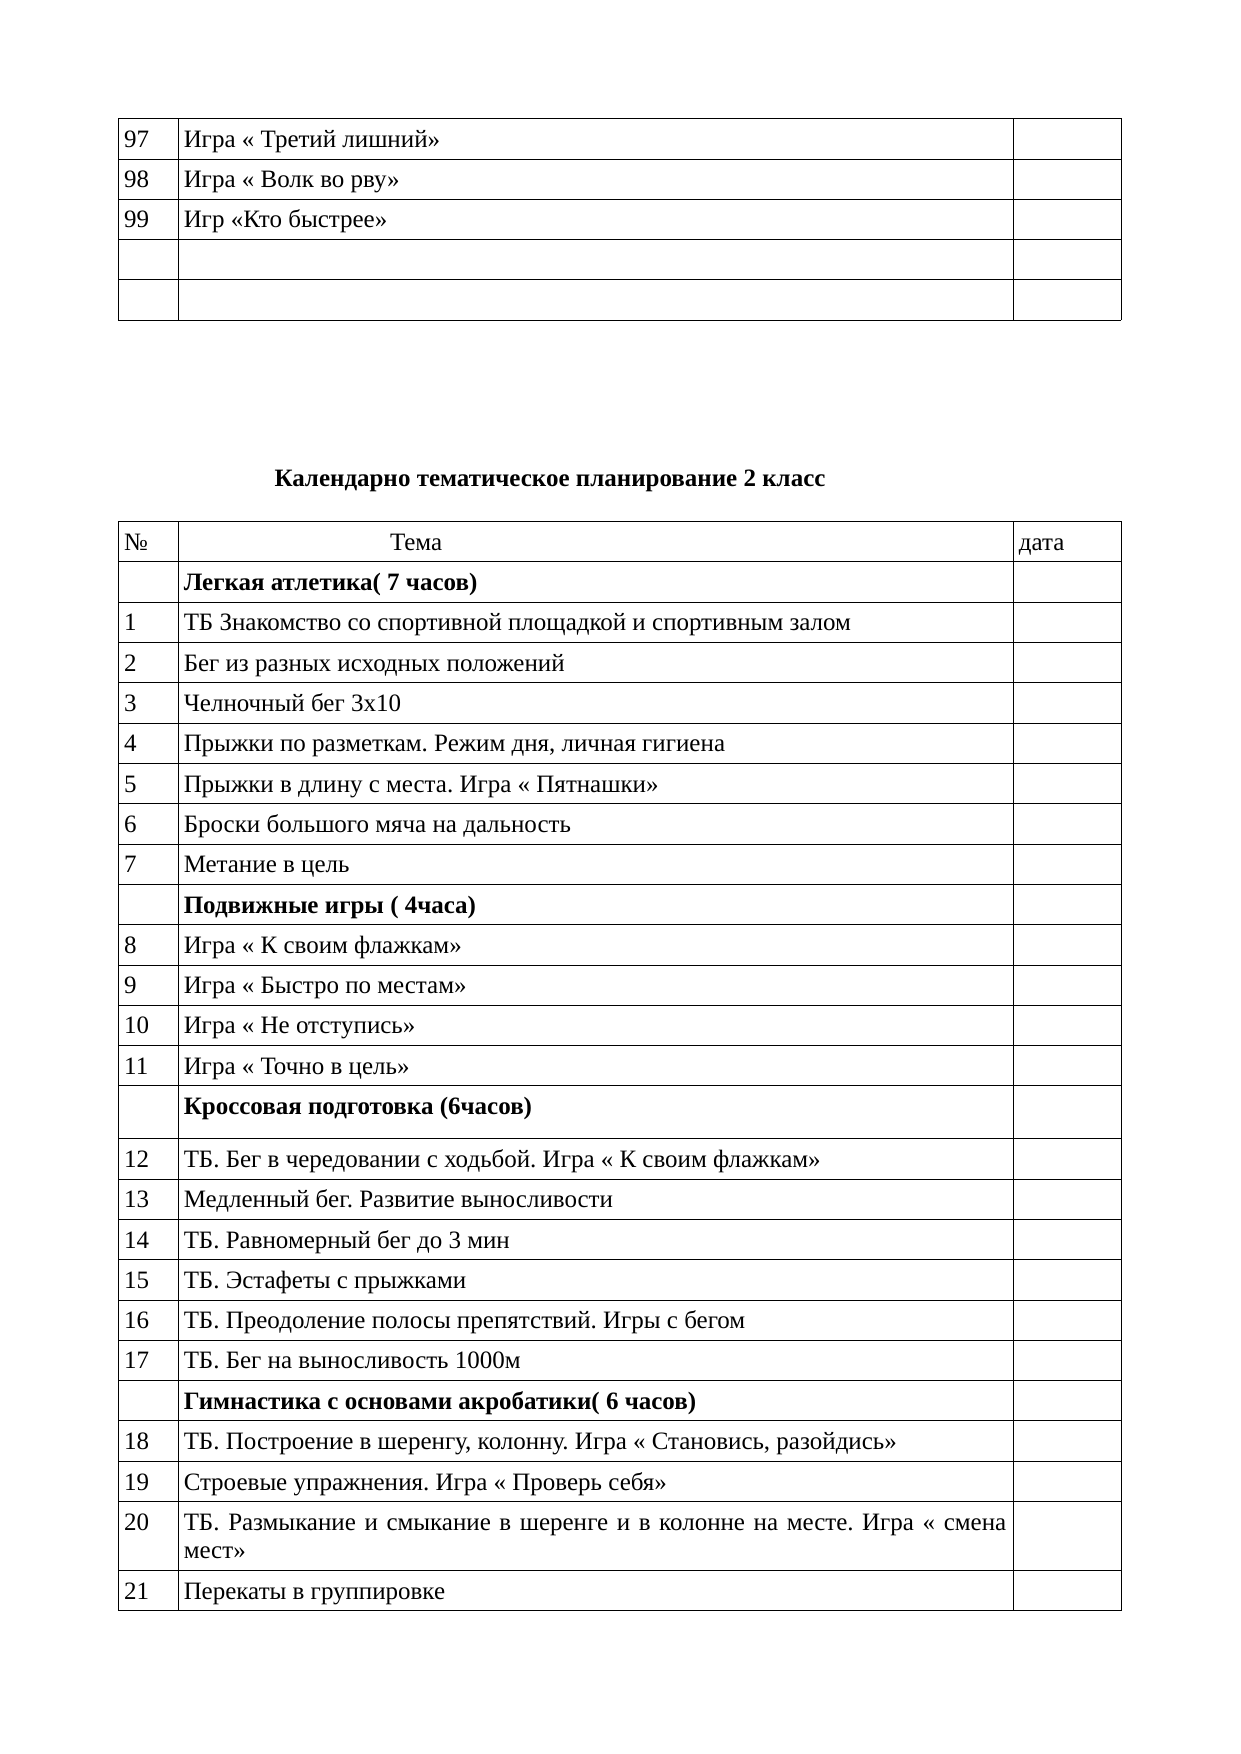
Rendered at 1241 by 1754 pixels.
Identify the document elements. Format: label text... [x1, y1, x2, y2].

table_cell [1014, 1421, 1121, 1461]
table_cell [1014, 1006, 1121, 1045]
table_cell [1014, 966, 1121, 1005]
table_cell Игра « Точно в цель» [179, 1046, 1013, 1085]
table_cell 99 [119, 200, 178, 239]
table_cell 4 [119, 724, 178, 763]
table_cell Бег из разных исходных положений [179, 643, 1013, 682]
table_cell 1 [119, 603, 178, 642]
table_cell [1014, 1341, 1121, 1380]
table_cell 16 [119, 1301, 178, 1340]
table_cell [1014, 1260, 1121, 1299]
table_cell Метание в цель [179, 845, 1013, 884]
table_cell Игр «Кто быстрее» [179, 200, 1013, 239]
table_cell 5 [119, 764, 178, 803]
table_cell 8 [119, 925, 178, 964]
table_cell Броски большого мяча на дальность [179, 804, 1013, 843]
table_cell [1014, 1462, 1121, 1501]
table_cell Игра « К своим флажкам» [179, 925, 1013, 964]
table_cell Игра « Третий лишний» [179, 119, 1013, 158]
table_cell 98 [119, 160, 178, 199]
table_cell [1014, 240, 1121, 279]
table_cell 21 [119, 1571, 178, 1610]
table_cell 2 [119, 643, 178, 682]
table_cell 12 [119, 1139, 178, 1178]
table_cell [1014, 1046, 1121, 1085]
text Календарно тематическое планирование 2 класс [118, 463, 1122, 492]
table_cell 13 [119, 1180, 178, 1219]
table_cell ТБ. Бег в чередовании с ходьбой. Игра « К своим флажкам» [179, 1139, 1013, 1178]
table_cell [1014, 1502, 1121, 1570]
table_cell [1014, 885, 1121, 924]
table_cell 17 [119, 1341, 178, 1380]
table_cell Подвижные игры ( 4часа) [179, 885, 1013, 924]
table_cell [1014, 683, 1121, 723]
table_cell Прыжки по разметкам. Режим дня, личная гигиена [179, 724, 1013, 763]
table_cell 9 [119, 966, 178, 1005]
table_cell [1014, 1086, 1121, 1138]
table_cell Игра « Волк во рву» [179, 160, 1013, 199]
table_cell Кроссовая подготовка (6часов) [179, 1086, 1013, 1138]
table_cell Игра « Быстро по местам» [179, 966, 1013, 1005]
table_cell [1014, 603, 1121, 642]
table_cell [119, 562, 178, 602]
table_cell [1014, 562, 1121, 602]
table_cell ТБ. Равномерный бег до 3 мин [179, 1220, 1013, 1259]
table_cell [119, 1381, 178, 1420]
table_cell [1014, 160, 1121, 199]
table_cell [1014, 804, 1121, 843]
table_cell [119, 1086, 178, 1138]
table_cell ТБ Знакомство со спортивной площадкой и спортивным залом [179, 603, 1013, 642]
table_cell 97 [119, 119, 178, 158]
table_cell [179, 280, 1013, 320]
table_cell [1014, 643, 1121, 682]
table_cell 11 [119, 1046, 178, 1085]
table_cell 14 [119, 1220, 178, 1259]
table_cell ТБ. Бег на выносливость 1000м [179, 1341, 1013, 1380]
table_cell [1014, 119, 1121, 158]
table_cell 3 [119, 683, 178, 723]
table_cell Строевые упражнения. Игра « Проверь себя» [179, 1462, 1013, 1501]
table_cell [1014, 764, 1121, 803]
table_cell [1014, 280, 1121, 320]
table_cell ТБ. Эстафеты с прыжками [179, 1260, 1013, 1299]
table_header Тема [179, 522, 1013, 561]
table_cell [119, 280, 178, 320]
table_cell 7 [119, 845, 178, 884]
table_cell Гимнастика с основами акробатики( 6 часов) [179, 1381, 1013, 1420]
table_cell 10 [119, 1006, 178, 1045]
table_cell [1014, 1301, 1121, 1340]
table_cell ТБ. Построение в шеренгу, колонну. Игра « Становись, разойдись» [179, 1421, 1013, 1461]
table_cell ТБ. Преодоление полосы препятствий. Игры с бегом [179, 1301, 1013, 1340]
table_cell Медленный бег. Развитие выносливости [179, 1180, 1013, 1219]
table_cell Прыжки в длину с места. Игра « Пятнашки» [179, 764, 1013, 803]
table_cell [1014, 1220, 1121, 1259]
table_cell Перекаты в группировке [179, 1571, 1013, 1610]
table_cell [1014, 200, 1121, 239]
table_header дата [1014, 522, 1121, 561]
table_cell 20 [119, 1502, 178, 1570]
table_cell 15 [119, 1260, 178, 1299]
table_cell [1014, 845, 1121, 884]
table_cell 6 [119, 804, 178, 843]
table_cell [1014, 1571, 1121, 1610]
table_cell [1014, 1180, 1121, 1219]
table_cell [1014, 724, 1121, 763]
table_cell [119, 885, 178, 924]
table_cell 19 [119, 1462, 178, 1501]
table_header № [119, 522, 178, 561]
table_cell ТБ. Размыкание и смыкание в шеренге и в колонне на месте. Игра « смена мест» [179, 1502, 1013, 1570]
table_cell Игра « Не отступись» [179, 1006, 1013, 1045]
table_cell [179, 240, 1013, 279]
table_cell [1014, 925, 1121, 964]
table_cell Челночный бег 3х10 [179, 683, 1013, 723]
table_cell [119, 240, 178, 279]
table_cell 18 [119, 1421, 178, 1461]
table_cell Легкая атлетика( 7 часов) [179, 562, 1013, 602]
table_cell [1014, 1139, 1121, 1178]
table_cell [1014, 1381, 1121, 1420]
